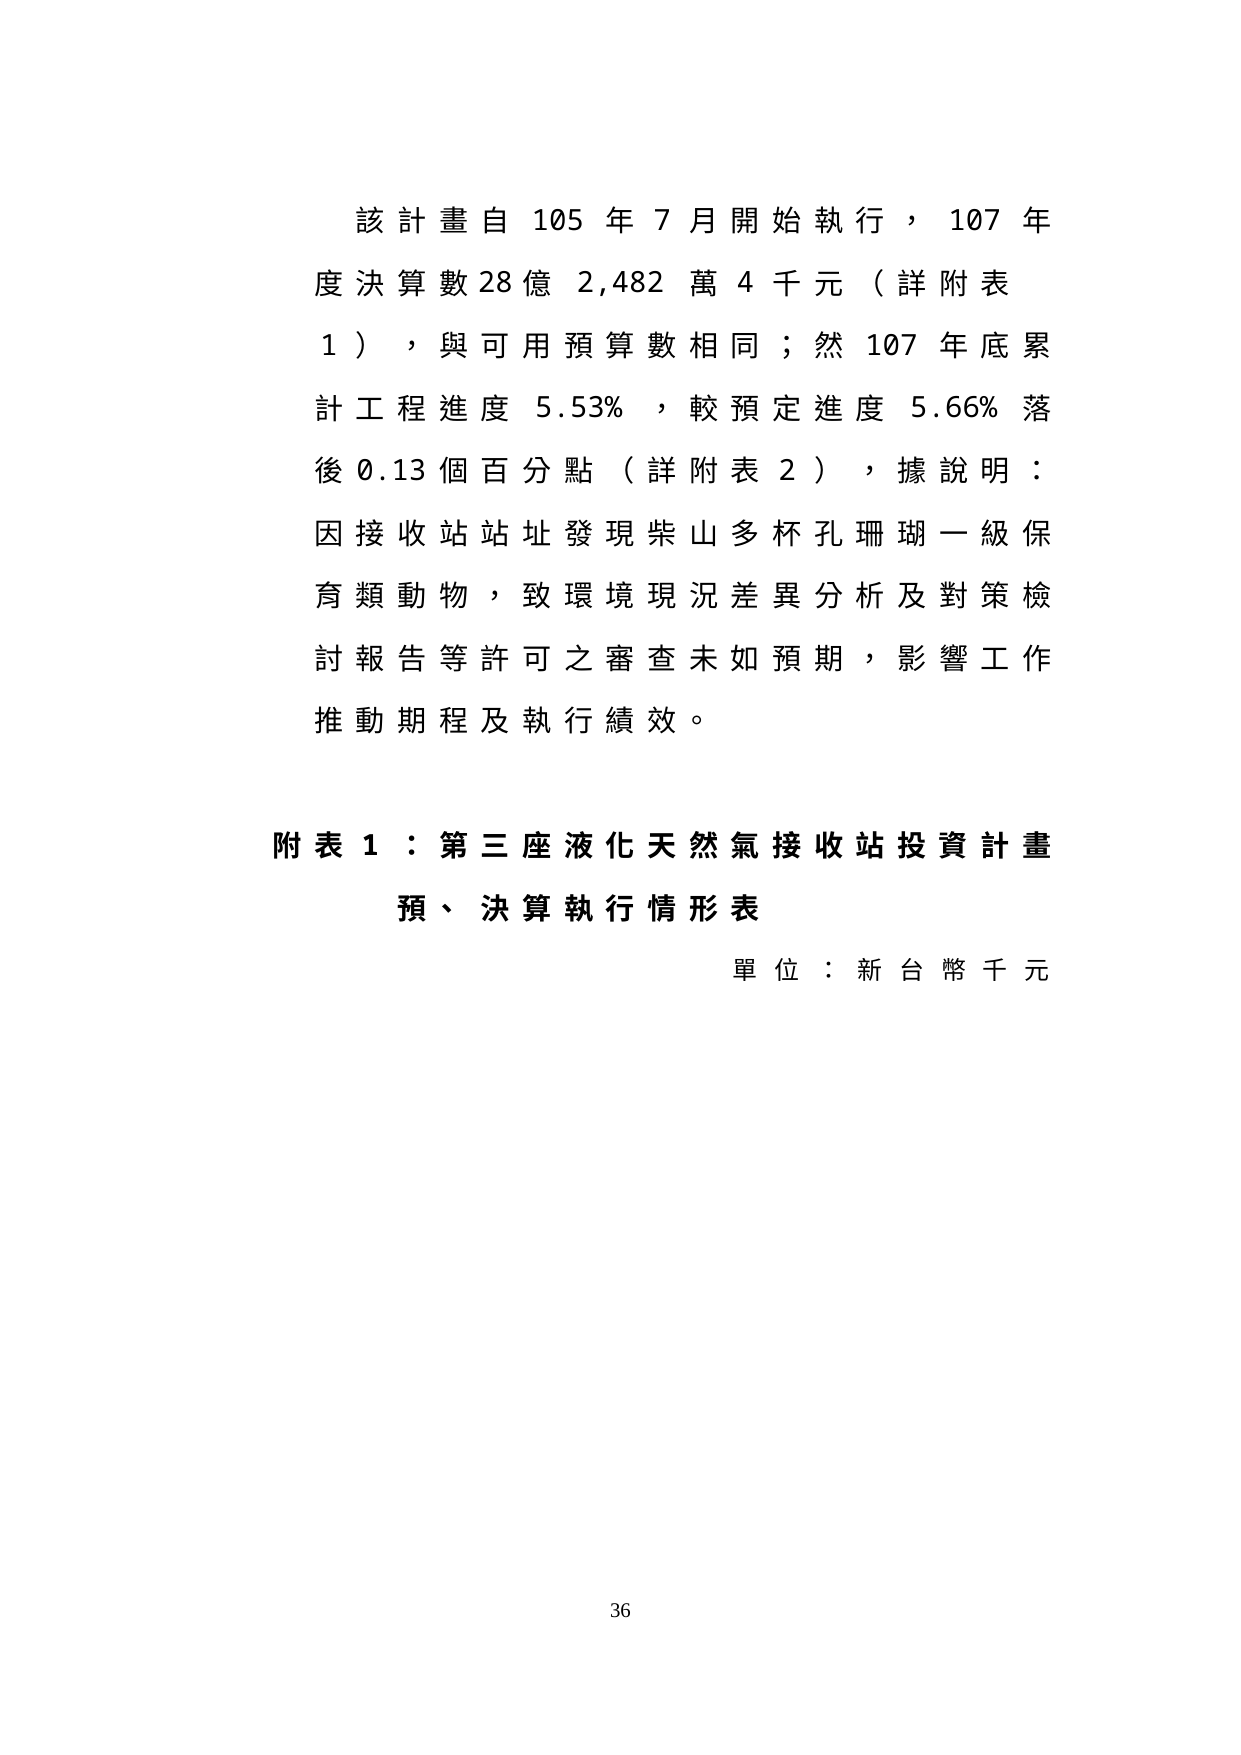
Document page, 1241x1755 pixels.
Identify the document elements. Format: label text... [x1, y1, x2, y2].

text 附表1：第三座液化天然氣接收站投資計畫預、決算執行情形表 [242, 802, 1058, 927]
text 該計畫自105年7月開始執行，107年度決算數28億2,482萬4千元（詳附表1），與可用預算數相同；然107年底累計工程進度5.53%，較預定進度5.66%落後0.13個百分點（詳附表2），據說明：因接收站站址發現柴山多杯孔珊瑚一級保育類動物，致環境現況差異分析及對策檢討報告等許可之審查未如預期，影響工作推動期程及執行績效。 [271, 177, 1058, 740]
text 單位：新台幣千元 [183, 927, 1058, 990]
